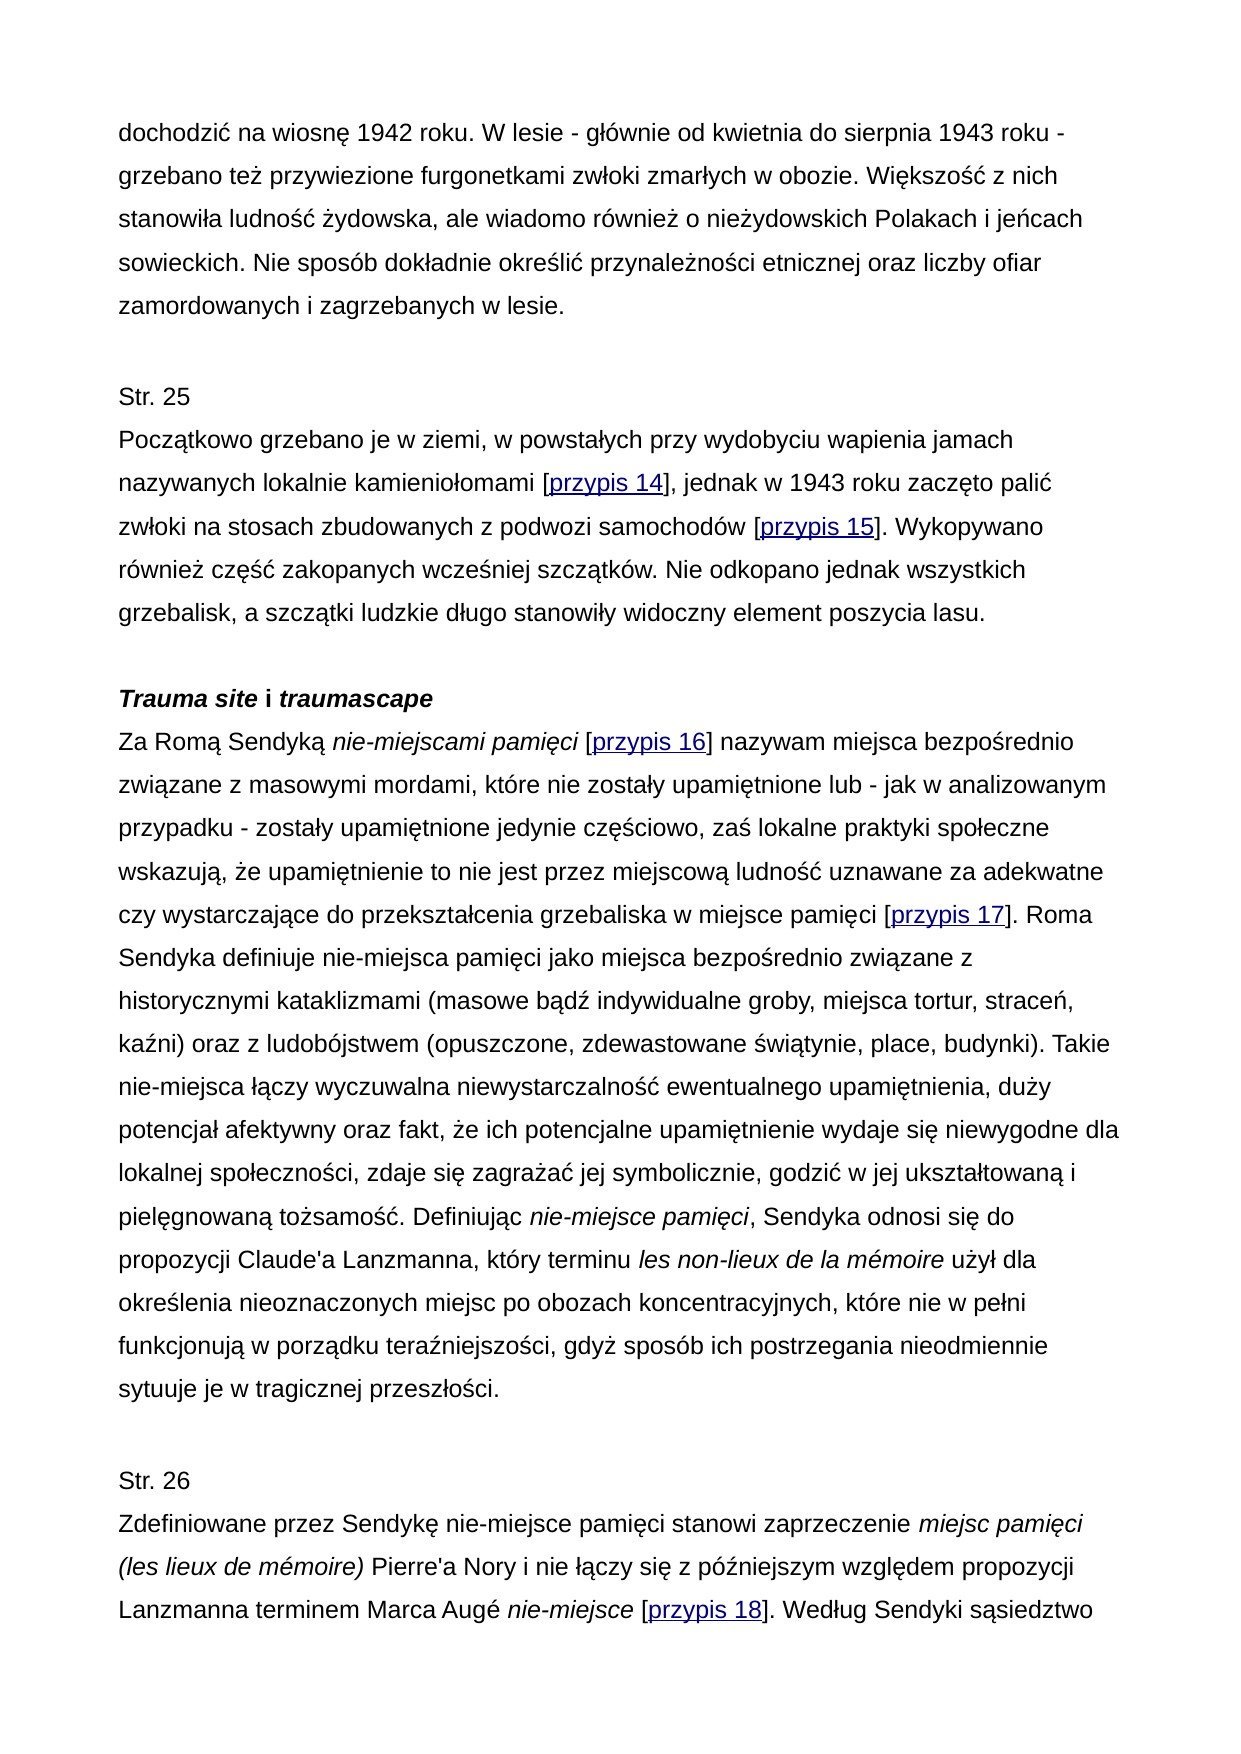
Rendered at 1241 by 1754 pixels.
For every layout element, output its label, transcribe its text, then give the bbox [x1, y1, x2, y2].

text dochodzić na wiosnę 1942 roku. W lesie - głównie od kwietnia do sierpnia 1943 roku - grzebano też przywiezione furgonetkami zwłoki zmarłych w obozie. Większość z nich stanowiła ludność żydowska, ale wiadomo również o nieżydowskich Polakach i jeńcach sowieckich. Nie sposób dokładnie określić przynależności etnicznej oraz liczby ofiar zamordowanych i zagrzebanych w lesie. [118, 118, 1122, 319]
text Zdefiniowane przez Sendykę nie-miejsce pamięci stanowi zaprzeczenie miejsc pamięci (les lieux de mémoire) Pierre'a Nory i nie łączy się z późniejszym względem propozycji Lanzmanna terminem Marca Augé nie-miejsce [przypis 18]. Według Sendyki sąsiedztwo [118, 1509, 1122, 1624]
text Początkowo grzebano je w ziemi, w powstałych przy wydobyciu wapienia jamach nazywanych lokalnie kamieniołomami [przypis 14], jednak w 1943 roku zaczęto palić zwłoki na stosach zbudowanych z podwozi samochodów [przypis 15]. Wykopywano również część zakopanych wcześniej szczątków. Nie odkopano jednak wszystkich grzebalisk, a szczątki ludzkie długo stanowiły widoczny element poszycia lasu. [118, 425, 1122, 627]
text Str. 26 [118, 1466, 1122, 1494]
text Str. 25 [118, 382, 1122, 411]
subtitle Trauma site i traumascape [118, 684, 1122, 713]
text Za Romą Sendyką nie-miejscami pamięci [przypis 16] nazywam miejsca bezpośrednio związane z masowymi mordami, które nie zostały upamiętnione lub - jak w analizowanym przypadku - zostały upamiętnione jedynie częściowo, zaś lokalne praktyki społeczne wskazują, że upamiętnienie to nie jest przez miejscową ludność uznawane za adekwatne czy wystarczające do przekształcenia grzebaliska w miejsce pamięci [przypis 17]. Roma Sendyka definiuje nie-miejsca pamięci jako miejsca bezpośrednio związane z historycznymi kataklizmami (masowe bądź indywidualne groby, miejsca tortur, straceń, kaźni) oraz z ludobójstwem (opuszczone, zdewastowane świątynie, place, budynki). Takie nie-miejsca łączy wyczuwalna niewystarczalność ewentualnego upamiętnienia, duży potencjał afektywny oraz fakt, że ich potencjalne upamiętnienie wydaje się niewygodne dla lokalnej społeczności, zdaje się zagrażać jej symbolicznie, godzić w jej ukształtowaną i pielęgnowaną tożsamość. Definiując nie-miejsce pamięci, Sendyka odnosi się do propozycji Claude'a Lanzmanna, który terminu les non-lieux de la mémoire użył dla określenia nieoznaczonych miejsc po obozach koncentracyjnych, które nie w pełni funkcjonują w porządku teraźniejszości, gdyż sposób ich postrzegania nieodmiennie sytuuje je w tragicznej przeszłości. [118, 727, 1122, 1403]
